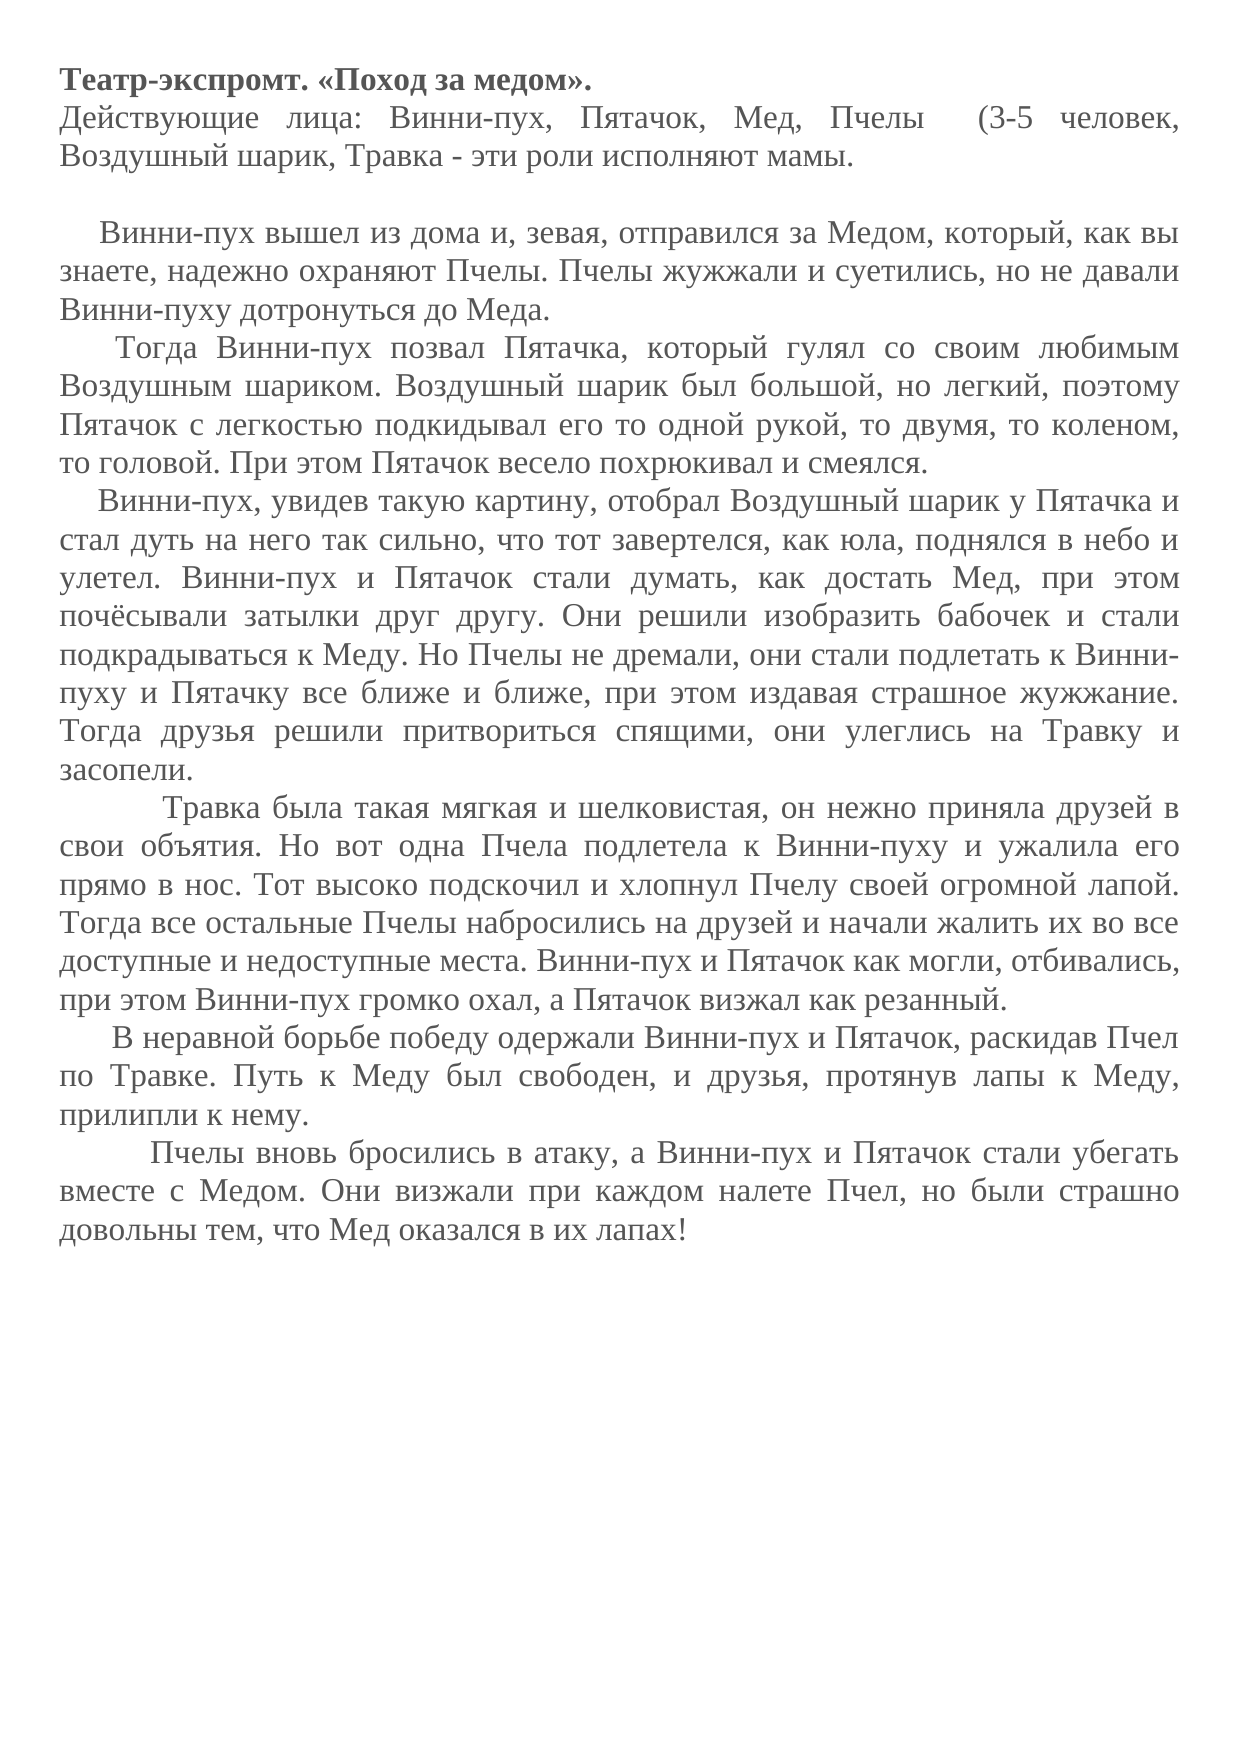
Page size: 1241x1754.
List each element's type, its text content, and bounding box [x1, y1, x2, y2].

text Винни-пух, увидев такую картину, отобрал Воздушный шарик у Пятачка и стал дуть на него так сильно, что тот завертелся, как юла, поднялся в небо и улетел. Винни-пух и Пятачок стали думать, как достать Мед, при этом почёсывали затылки друг другу. Они решили изобразить бабочек и стали подкрадываться к Меду. Но Пчелы не дремали, они стали подлетать к Винни-пуху и Пятачку все ближе и ближе, при этом издавая страшное жужжание. Тогда друзья решили притвориться спящими, они улеглись на Травку и засопели. [59, 481, 1181, 787]
text Действующие лица: Винни-пух, Пятачок, Мед, Пчелы (3-5 человек, Воздушный шарик, Травка - эти роли исполняют мамы. [59, 97, 1181, 174]
text В неравной борьбе победу одержали Винни-пух и Пятачок, раскидав Пчел по Травке. Путь к Меду был свободен, и друзья, протянув лапы к Меду, прилипли к нему. [59, 1017, 1181, 1132]
text Винни-пух вышел из дома и, зевая, отправился за Медом, который, как вы знаете, надежно охраняют Пчелы. Пчелы жужжали и суетились, но не давали Винни-пуху дотронуться до Меда. [59, 212, 1181, 327]
text Театр-экспромт. «Поход за медом». [59, 59, 1181, 97]
text Тогда Винни-пух позвал Пятачка, который гулял со своим любимым Воздушным шариком. Воздушный шарик был большой, но легкий, поэтому Пятачок с легкостью подкидывал его то одной рукой, то двумя, то коленом, то головой. При этом Пятачок весело похрюкивал и смеялся. [59, 327, 1181, 481]
text Пчелы вновь бросились в атаку, а Винни-пух и Пятачок стали убегать вместе с Медом. Они визжали при каждом налете Пчел, но были страшно довольны тем, что Мед оказался в их лапах! [59, 1132, 1181, 1247]
text Травка была такая мягкая и шелковистая, он нежно приняла друзей в свои объятия. Но вот одна Пчела подлетела к Винни-пуху и ужалила его прямо в нос. Тот высоко подскочил и хлопнул Пчелу своей огромной лапой. Тогда все остальные Пчелы набросились на друзей и начали жалить их во все доступные и недоступные места. Винни-пух и Пятачок как могли, отбивались, при этом Винни-пух громко охал, а Пятачок визжал как резанный. [59, 787, 1181, 1017]
